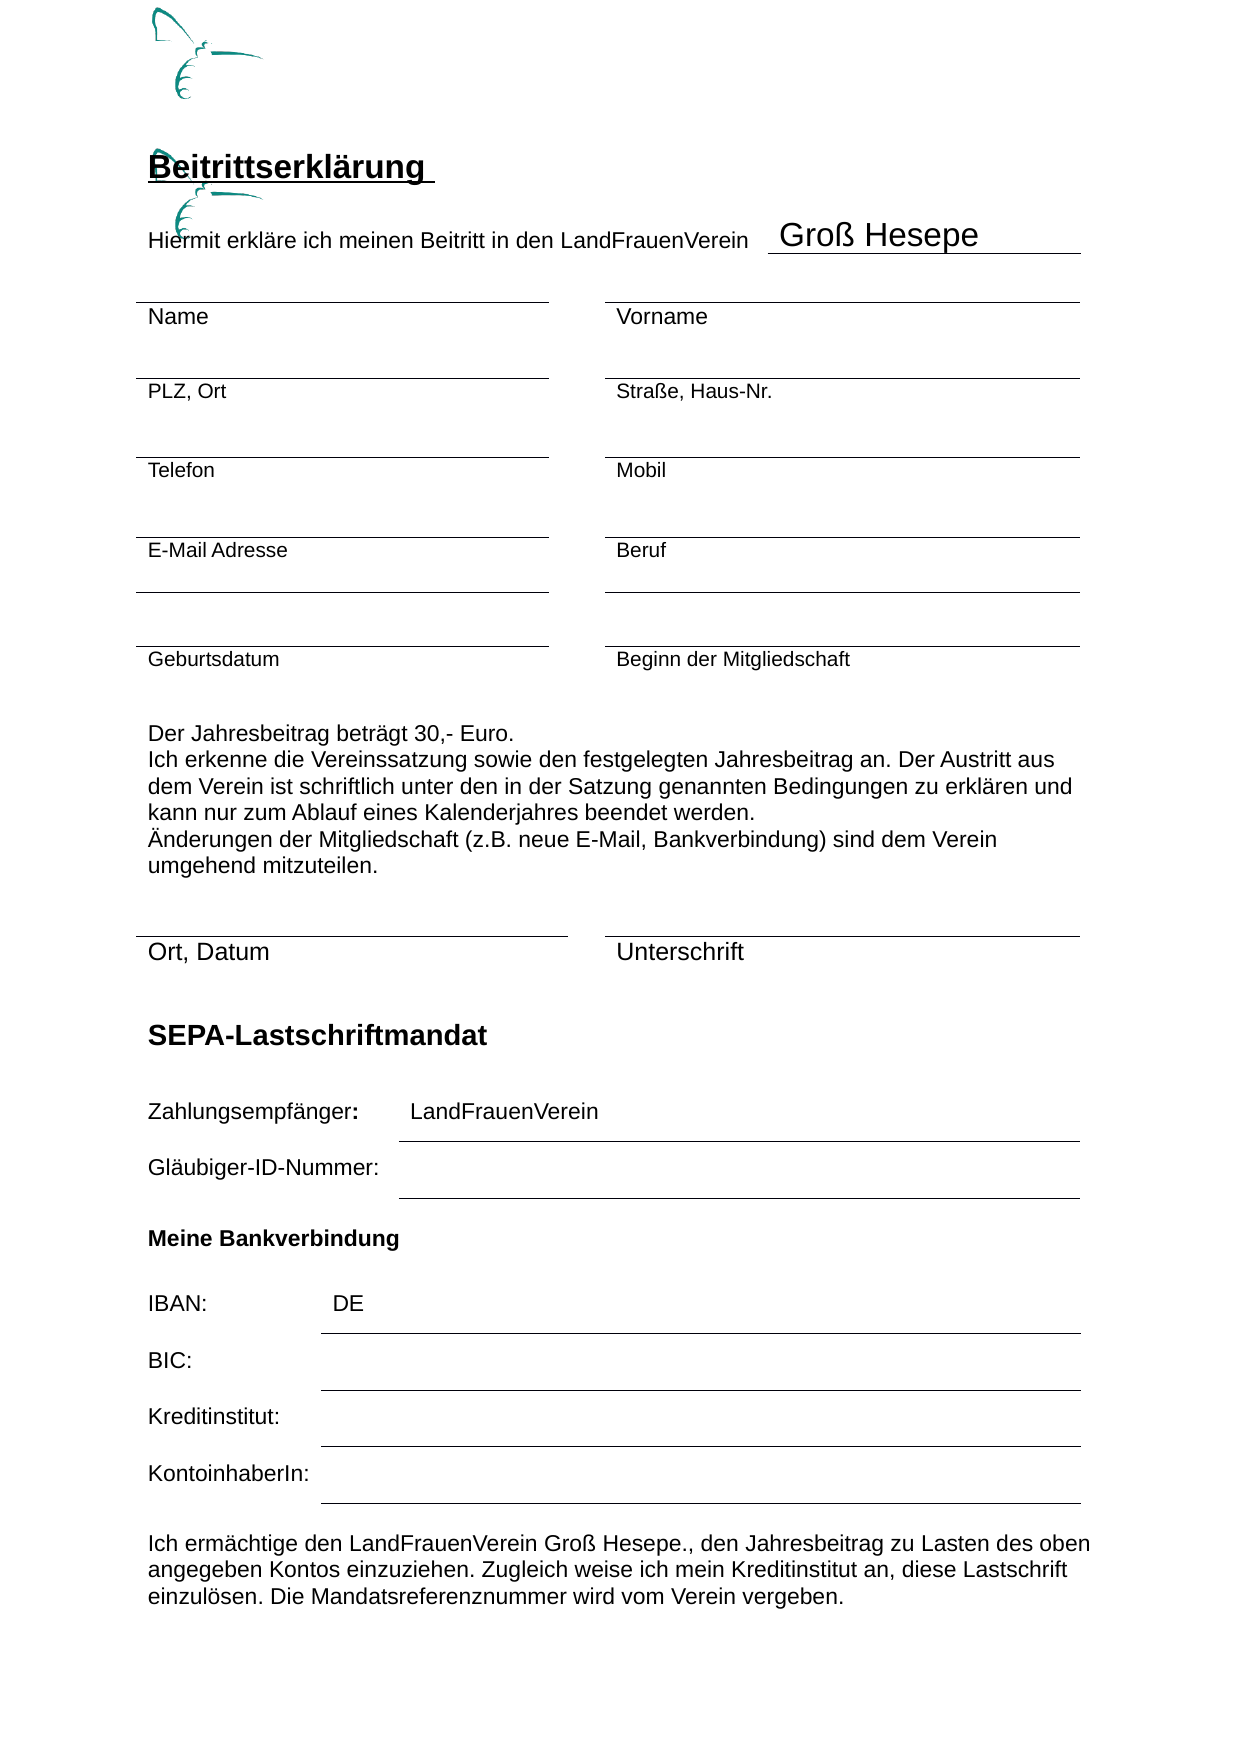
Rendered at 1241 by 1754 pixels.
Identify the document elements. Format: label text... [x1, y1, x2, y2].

table_cell [549, 482, 605, 537]
table_cell Kreditinstitut: [136, 1390, 321, 1446]
table_cell Beginn der Mitgliedschaft [605, 647, 1080, 701]
table_header Ort, Datum [136, 937, 567, 966]
table_header IBAN: [136, 1278, 321, 1333]
table_header Unterschrift [605, 937, 1080, 966]
table_cell PLZ, Ort [136, 379, 549, 402]
table_cell Straße, Haus-Nr. [605, 379, 1080, 402]
text Beitrittserklärung [160, 148, 1093, 186]
text Beitrittserklärung [158, 158, 190, 181]
table_cell [605, 403, 1080, 457]
text Ich erkenne die Vereinssatzung sowie den festgelegten Jahresbeitrag an. Der Austritt aus dem Verein ist schriftlich unter den in der Satzung genannten Bedingungen zu erklären und kann nur zum Ablauf eines Kalenderjahres beendet werden. [148, 746, 1093, 826]
table_header Groß Hesepe [768, 215, 1049, 253]
table_cell E-Mail Adresse [136, 538, 549, 592]
table_cell [136, 403, 549, 457]
table_cell [549, 457, 605, 482]
table_cell [605, 330, 1080, 377]
table_cell [136, 330, 549, 377]
table_cell Geburtsdatum [136, 647, 549, 701]
table_cell [136, 593, 549, 646]
table_cell [549, 330, 605, 377]
table_cell BIC: [136, 1333, 321, 1389]
table_cell [321, 1391, 1081, 1446]
text SEPA-Lastschriftmandat [148, 1018, 1093, 1052]
table_header DE [321, 1278, 1081, 1333]
table_cell [136, 482, 549, 537]
table_cell Mobil [605, 458, 1080, 482]
table_cell [549, 646, 605, 701]
text Änderungen der Mitgliedschaft (z.B. neue E-Mail, Bankverbindung) sind dem Verein umgehend mitzuteilen. [148, 826, 1093, 878]
table_cell [605, 482, 1080, 537]
table_cell Beruf [605, 538, 1080, 592]
table_header [1050, 215, 1081, 253]
table_cell [321, 1334, 1081, 1389]
table_header Vorname [605, 303, 1080, 329]
table_cell [549, 537, 605, 592]
text Meine Bankverbindung [148, 1225, 1093, 1251]
table_cell [549, 378, 605, 402]
table_header LandFrauenVerein [399, 1085, 1080, 1141]
table_cell [549, 592, 605, 646]
table_cell [549, 403, 605, 457]
table_cell [399, 1142, 1080, 1197]
table_cell [605, 593, 1080, 646]
text Der Jahresbeitrag beträgt 30,- Euro. [148, 720, 1093, 746]
text Ich ermächtige den LandFrauenVerein Groß Hesepe., den Jahresbeitrag zu Lasten des oben angegeben Kontos einzuziehen. Zugleich weise ich mein Kreditinstitut an, diese Lastschrift einzulösen. Die Mandatsreferenznummer wird vom Verein vergeben. [148, 1530, 1093, 1609]
table_cell [321, 1447, 1081, 1503]
table_header Zahlungsempfänger: [136, 1085, 399, 1141]
table_cell KontoinhaberIn: [136, 1446, 321, 1503]
table_cell Telefon [136, 458, 549, 482]
table_cell Gläubiger-ID-Nummer: [136, 1141, 399, 1197]
table_header Name [136, 303, 549, 329]
table_header [568, 936, 605, 966]
table_header Hiermit erkläre ich meinen Beitritt in den LandFrauenVerein [136, 215, 768, 253]
table_header [549, 302, 605, 329]
